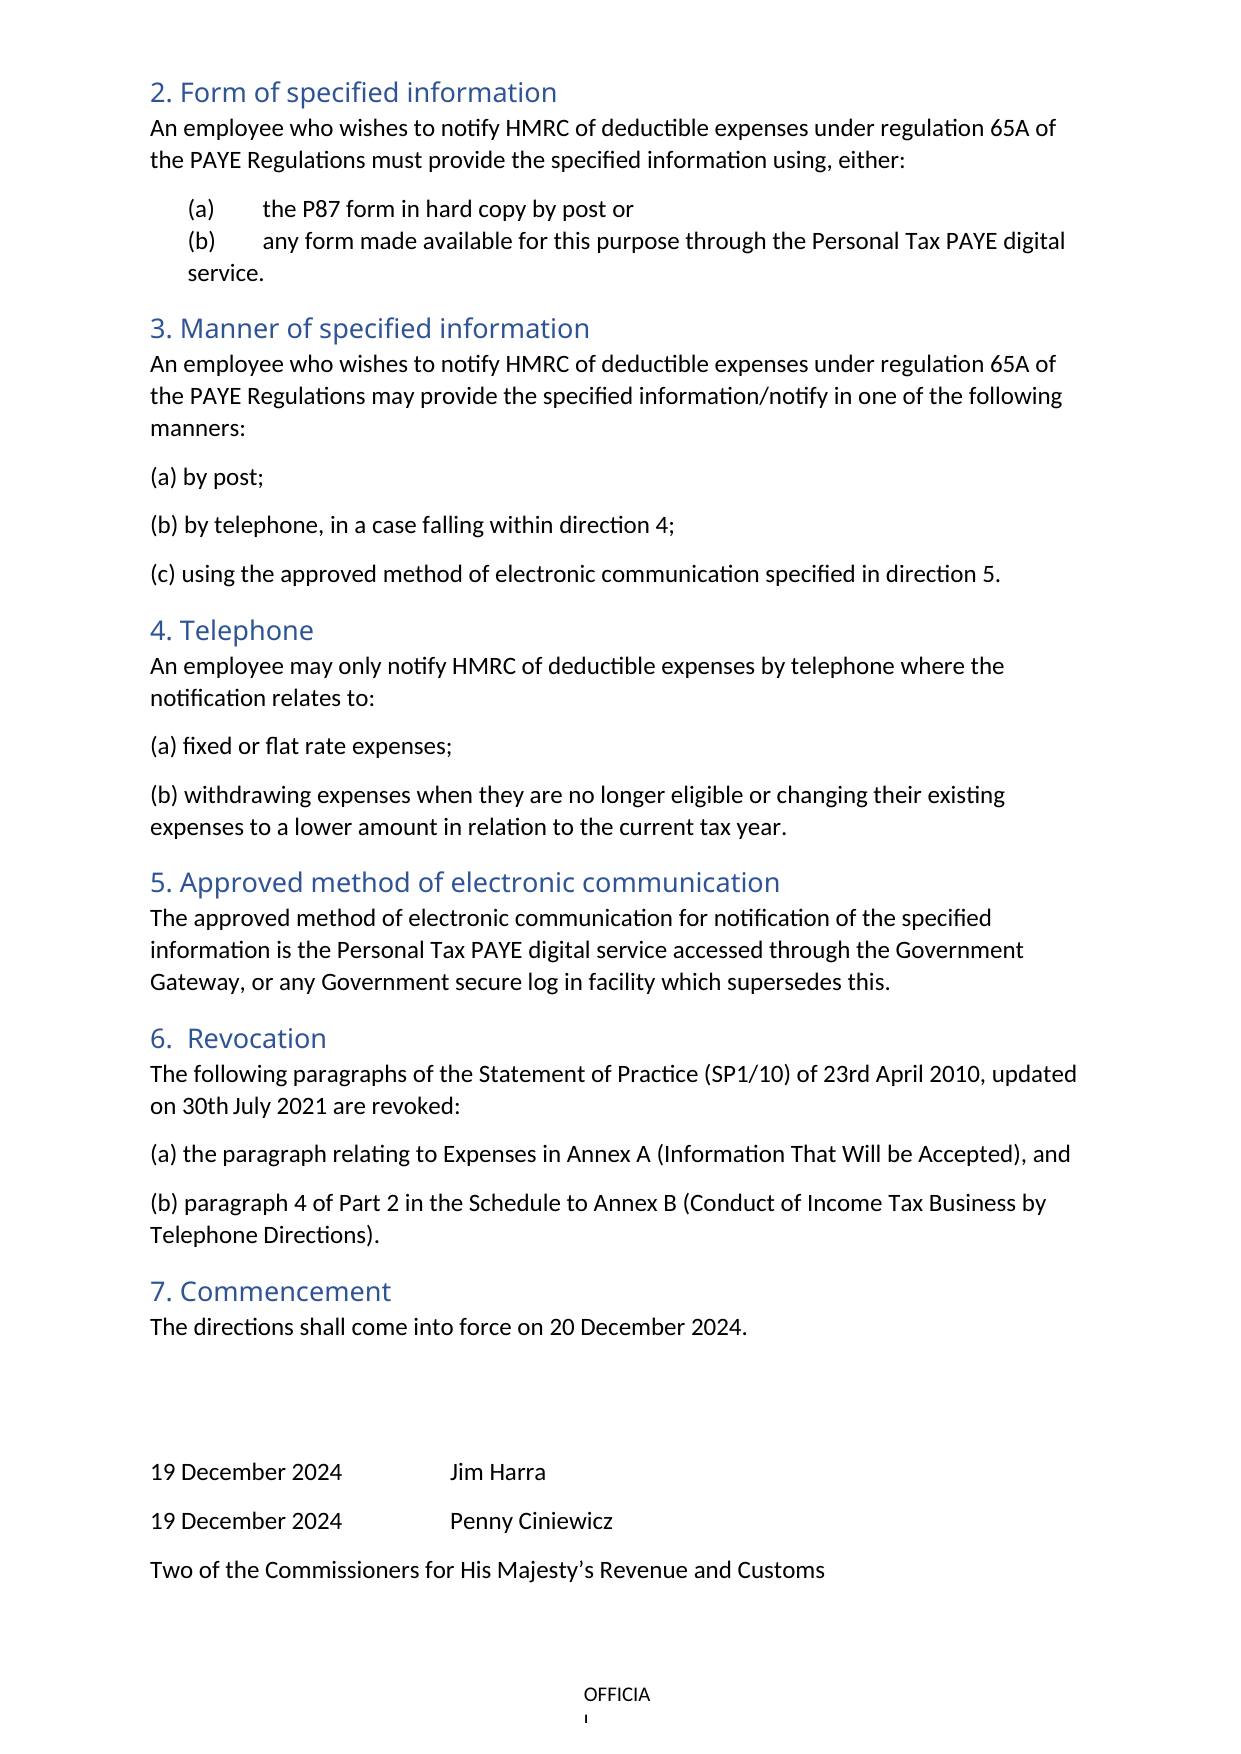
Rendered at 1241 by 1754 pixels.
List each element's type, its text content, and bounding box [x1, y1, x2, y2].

text (a) the paragraph relating to Expenses in Annex A (Information That Will be Accepted), and [150, 1138, 1090, 1169]
text (b) paragraph 4 of Part 2 in the Schedule to Annex B (Conduct of Income Tax Business by Telephone Directions). [150, 1187, 1090, 1250]
text The following paragraphs of the Statement of Practice (SP1/10) of 23rd April 2010, updated on 30th July 2021 are revoked: [150, 1058, 1090, 1120]
text 19 December 2024 Jim Harra [150, 1457, 1090, 1487]
subtitle 7. Commencement [150, 1272, 1090, 1309]
text Two of the Commissioners for His Majesty’s Revenue and Customs [150, 1554, 1090, 1584]
text (b) by telephone, in a case falling within direction 4; [150, 510, 1090, 540]
text An employee may only notify HMRC of deductible expenses by telephone where the notification relates to: [150, 650, 1090, 712]
subtitle 5. Approved method of electronic communication [150, 864, 1090, 901]
text 19 December 2024 Penny Ciniewicz [150, 1505, 1090, 1536]
text An employee who wishes to notify HMRC of deductible expenses under regulation 65A of the PAYE Regulations must provide the specified information using, either: [150, 112, 1090, 175]
text (a) fixed or flat rate expenses; [150, 730, 1090, 761]
list any form made available for this purpose through the Personal Tax PAYE digital service. [187, 225, 1090, 287]
text The approved method of electronic communication for notification of the specified information is the Personal Tax PAYE digital service accessed through the Government Gateway, or any Government secure log in facility which supersedes this. [150, 902, 1090, 997]
text (c) using the approved method of electronic communication specified in direction 5. [150, 558, 1090, 589]
text (a) by post; [150, 461, 1090, 492]
subtitle 3. Manner of specified information [150, 310, 1090, 347]
list the P87 form in hard copy by post or [187, 193, 1090, 223]
text (b) withdrawing expenses when they are no longer eligible or changing their existing expenses to a lower amount in relation to the current tax year. [150, 779, 1090, 842]
text An employee who wishes to notify HMRC of deductible expenses under regulation 65A of the PAYE Regulations may provide the specified information/notify in one of the following manners: [150, 348, 1090, 443]
text The directions shall come into force on 20 December 2024. [150, 1311, 1090, 1341]
subtitle 4. Telephone [150, 611, 1090, 648]
subtitle 6. Revocation [150, 1019, 1090, 1056]
subtitle 2. Form of specified information [150, 74, 1090, 111]
